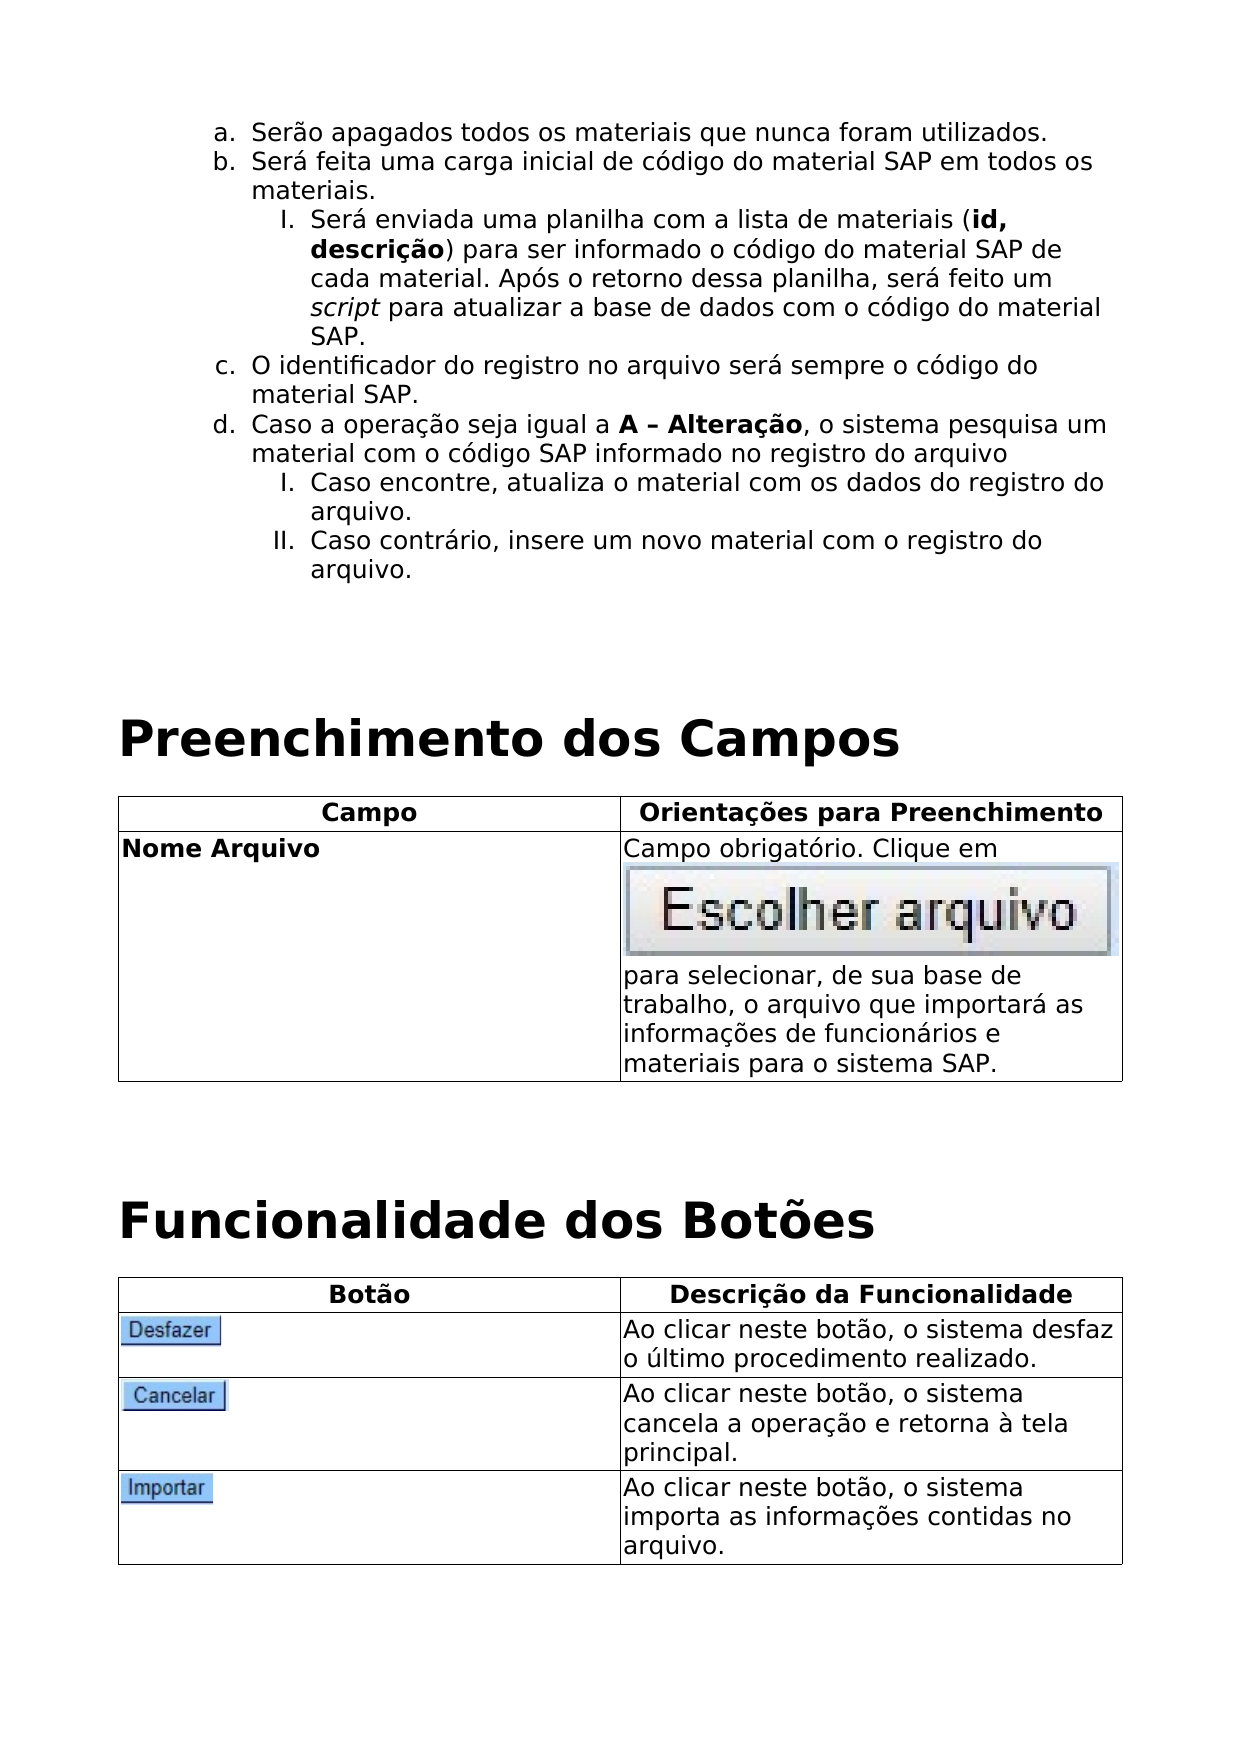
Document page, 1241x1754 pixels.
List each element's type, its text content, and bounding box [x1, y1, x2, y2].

table_cell Ao clicar neste botão, o sistema importa as informações contidas no arquivo. [621, 1471, 1122, 1563]
list Serão apagados todos os materiais que nunca foram utilizados. [236, 118, 1122, 147]
table_cell Ao clicar neste botão, o sistema cancela a operação e retorna à tela principal. [621, 1378, 1122, 1470]
table_cell [119, 1313, 620, 1377]
subtitle Preenchimento dos Campos [118, 710, 1122, 768]
picture [121, 1473, 214, 1505]
table_cell Campo obrigatório. Clique em para selecionar, de sua base de trabalho, o arquivo que importará as informações de funcionários e materiais para o sistema SAP. [621, 832, 1122, 1081]
picture [121, 1315, 222, 1347]
table_cell [119, 1471, 620, 1563]
picture [622, 862, 1120, 956]
list Será enviada uma planilha com a lista de materiais (id, descrição) para ser informado o código do material SAP de cada material. Após o retorno dessa planilha, será feito um script para atualizar a base de dados com o código do material SAP. [295, 206, 1122, 351]
list Caso contrário, insere um novo material com o registro do arquivo. [295, 526, 1122, 585]
table_header Botão [119, 1278, 620, 1312]
picture [121, 1379, 229, 1411]
list Caso encontre, atualiza o material com os dados do registro do arquivo. [295, 468, 1122, 526]
list Será feita uma carga inicial de código do material SAP em todos os materiais. [236, 147, 1122, 206]
table_cell Ao clicar neste botão, o sistema desfaz o último procedimento realizado. [621, 1313, 1122, 1377]
table_header Orientações para Preenchimento [621, 797, 1122, 831]
list Caso a operação seja igual a A – Alteração, o sistema pesquisa um material com o código SAP informado no registro do arquivo [236, 410, 1122, 468]
table_cell Nome Arquivo [119, 832, 620, 1081]
table_cell [119, 1378, 620, 1470]
table_header Descrição da Funcionalidade [621, 1278, 1122, 1312]
list O identificador do registro no arquivo será sempre o código do material SAP. [236, 351, 1122, 410]
subtitle Funcionalidade dos Botões [118, 1192, 1122, 1250]
table_header Campo [119, 797, 620, 831]
